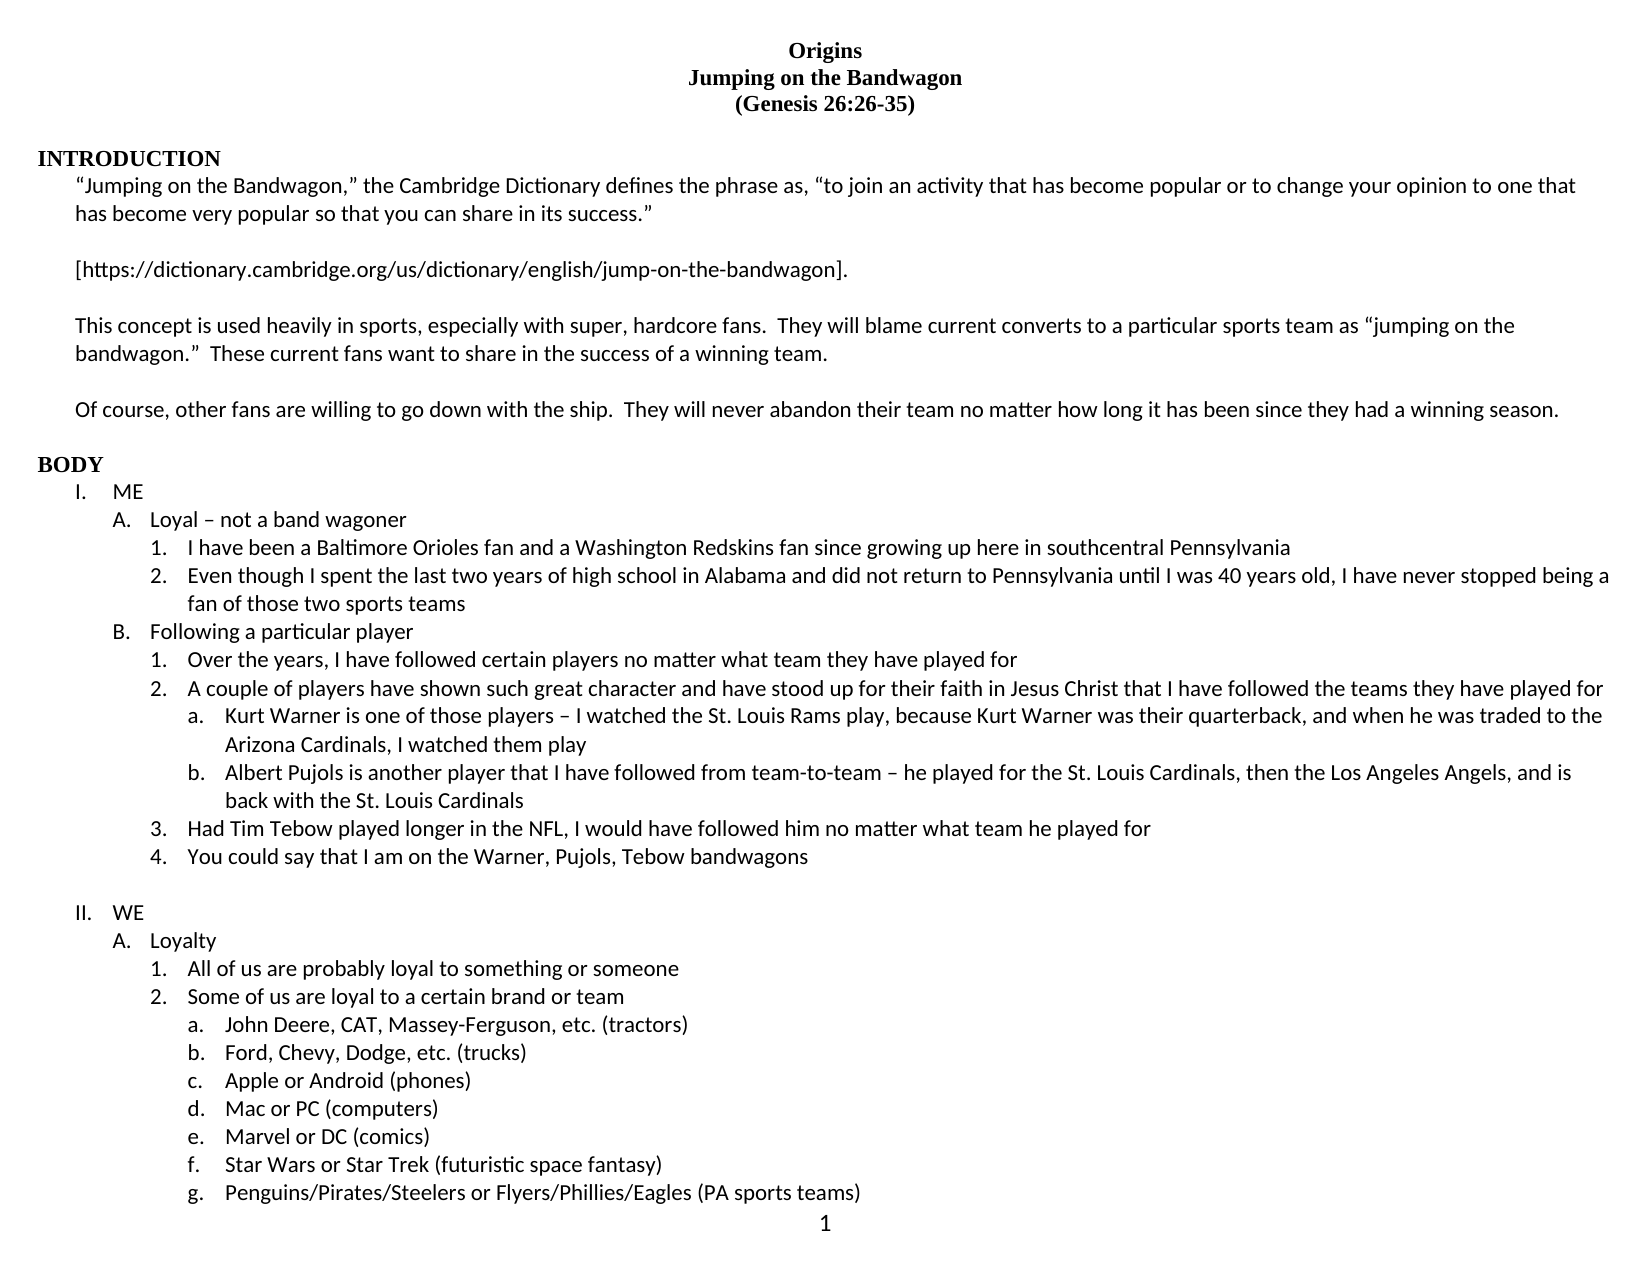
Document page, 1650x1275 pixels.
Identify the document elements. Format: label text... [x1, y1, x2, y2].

list John Deere, CAT, Massey-Ferguson, etc. (tractors) [187, 1010, 1612, 1038]
list Even though I spent the last two years of high school in Alabama and did not return to Pennsylvania until I was 40 years old, I have never stopped being a fan of those two sports teams [150, 562, 1612, 618]
text BODY [37, 451, 1612, 477]
list Mac or PC (computers) [187, 1094, 1612, 1122]
list Apple or Android (phones) [187, 1066, 1612, 1094]
list Over the years, I have followed certain players no matter what team they have played for [150, 646, 1612, 674]
text This concept is used heavily in sports, especially with super, hardcore fans. They will blame current converts to a particular sports team as “jumping on the bandwagon.” These current fans want to share in the success of a winning team. [75, 311, 1612, 367]
list Albert Pujols is another player that I have followed from team-to-team – he played for the St. Louis Cardinals, then the Los Angeles Angels, and is back with the St. Louis Cardinals [187, 758, 1612, 814]
list Loyalty [112, 926, 1612, 954]
list WE [75, 898, 1612, 926]
list Star Wars or Star Trek (futuristic space fantasy) [187, 1150, 1612, 1178]
list ME [75, 477, 1612, 506]
text Origins [37, 37, 1612, 64]
list Loyal – not a band wagoner [112, 506, 1612, 533]
list Some of us are loyal to a certain brand or team [150, 982, 1612, 1010]
list Had Tim Tebow played longer in the NFL, I would have followed him no matter what team he played for [150, 814, 1612, 842]
list Kurt Warner is one of those players – I watched the St. Louis Rams play, because Kurt Warner was their quarterback, and when he was traded to the Arizona Cardinals, I watched them play [187, 702, 1612, 758]
text Jumping on the Bandwagon [37, 64, 1612, 90]
list Marvel or DC (comics) [187, 1122, 1612, 1150]
list Penguins/Pirates/Steelers or Flyers/Phillies/Eagles (PA sports teams) [187, 1178, 1612, 1206]
text [https://dictionary.cambridge.org/us/dictionary/english/jump-on-the-bandwagon]. [75, 255, 1612, 283]
list You could say that I am on the Warner, Pujols, Tebow bandwagons [150, 842, 1612, 870]
list Following a particular player [112, 618, 1612, 646]
text (Genesis 26:26-35) [37, 90, 1612, 117]
text INTRODUCTION [37, 144, 1612, 171]
text Of course, other fans are willing to go down with the ship. They will never abandon their team no matter how long it has been since they had a winning season. [75, 395, 1612, 423]
text “Jumping on the Bandwagon,” the Cambridge Dictionary defines the phrase as, “to join an activity that has become popular or to change your opinion to one that has become very popular so that you can share in its success.” [75, 171, 1612, 227]
list A couple of players have shown such great character and have stood up for their faith in Jesus Christ that I have followed the teams they have played for [150, 674, 1612, 702]
list All of us are probably loyal to something or someone [150, 954, 1612, 982]
list Ford, Chevy, Dodge, etc. (trucks) [187, 1038, 1612, 1066]
list I have been a Baltimore Orioles fan and a Washington Redskins fan since growing up here in southcentral Pennsylvania [150, 533, 1612, 562]
